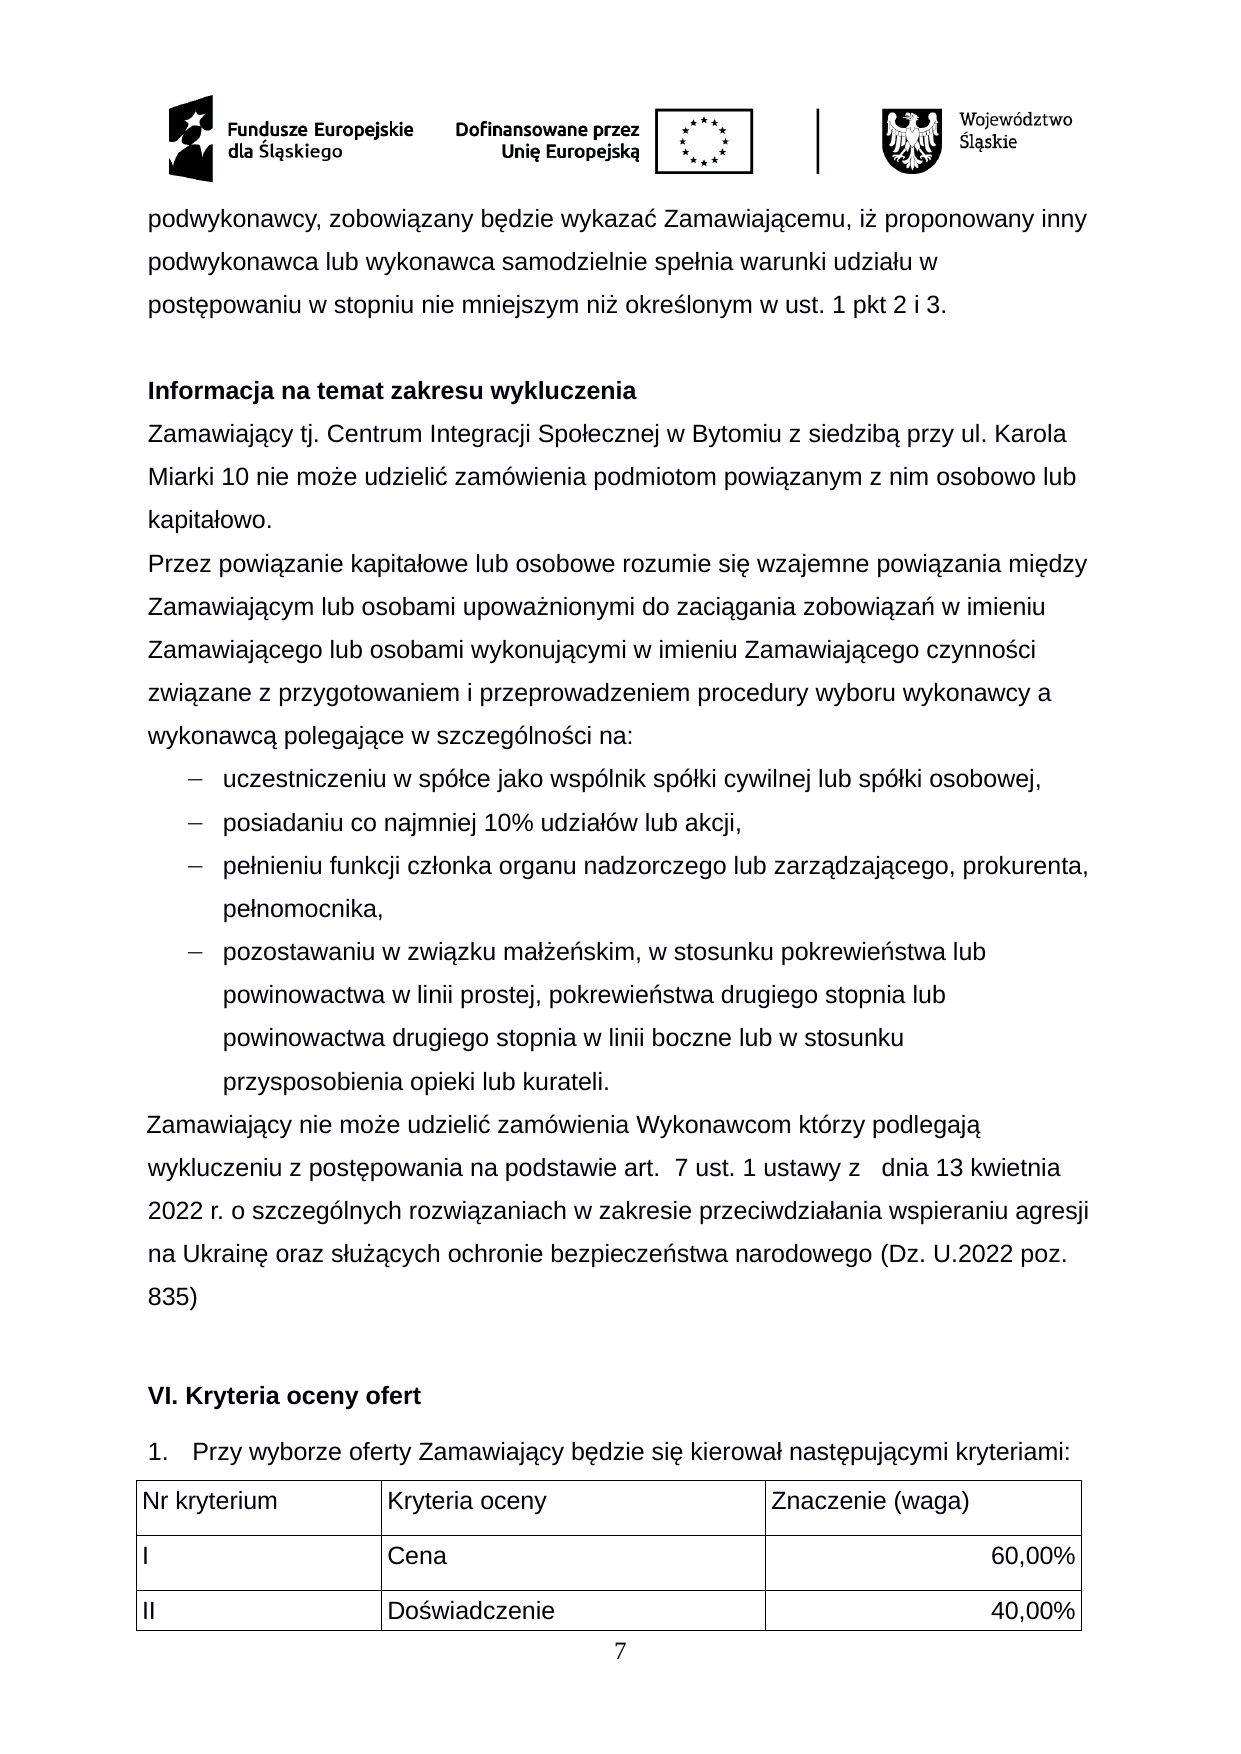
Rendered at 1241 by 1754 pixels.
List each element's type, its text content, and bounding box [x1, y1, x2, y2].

table_header Znaczenie (waga) [766, 1481, 1081, 1535]
text Zamawiający tj. Centrum Integracji Społecznej w Bytomiu z siedzibą przy ul. Karola Miarki 10 nie może udzielić zamówienia podmiotom powiązanym z nim osobowo lub kapitałowo. [148, 419, 1093, 534]
table_header Kryteria oceny [382, 1481, 765, 1535]
text podwykonawcy, zobowiązany będzie wykazać Zamawiającemu, iż proponowany inny podwykonawca lub wykonawca samodzielnie spełnia warunki udziału w postępowaniu w stopniu nie mniejszym niż określonym w ust. 1 pkt 2 i 3. [148, 204, 1093, 319]
list Przy wyborze oferty Zamawiający będzie się kierował następującymi kryteriami: [148, 1437, 1093, 1465]
table_header Nr kryterium [137, 1481, 381, 1535]
picture [147, 73, 1093, 204]
list pozostawaniu w związku małżeńskim, w stosunku pokrewieństwa lub powinowactwa w linii prostej, pokrewieństwa drugiego stopnia lub powinowactwa drugiego stopnia w linii boczne lub w stosunku przysposobienia opieki lub kurateli. [185, 937, 1093, 1095]
text Przez powiązanie kapitałowe lub osobowe rozumie się wzajemne powiązania między Zamawiającym lub osobami upoważnionymi do zaciągania zobowiązań w imieniu Zamawiającego lub osobami wykonującymi w imieniu Zamawiającego czynności związane z przygotowaniem i przeprowadzeniem procedury wyboru wykonawcy a wykonawcą polegające w szczególności na: [148, 549, 1093, 750]
table_cell Cena [382, 1536, 765, 1590]
table_cell 40,00% [766, 1591, 1081, 1630]
text Zamawiający nie może udzielić zamówienia Wykonawcom którzy podlegają wykluczeniu z postępowania na podstawie art. 7 ust. 1 ustawy z dnia 13 kwietnia 2022 r. o szczególnych rozwiązaniach w zakresie przeciwdziałania wspieraniu agresji na Ukrainę oraz służących ochronie bezpieczeństwa narodowego (Dz. U.2022 poz. 835) [146, 1110, 1093, 1311]
table_cell II [137, 1591, 381, 1630]
subtitle VI. Kryteria oceny ofert [148, 1381, 1093, 1410]
list uczestniczeniu w spółce jako wspólnik spółki cywilnej lub spółki osobowej, [185, 764, 1093, 793]
table_cell Doświadczenie [382, 1591, 765, 1630]
list pełnieniu funkcji członka organu nadzorczego lub zarządzającego, prokurenta, pełnomocnika, [185, 851, 1093, 923]
list posiadaniu co najmniej 10% udziałów lub akcji, [185, 807, 1093, 836]
text Informacja na temat zakresu wykluczenia [148, 376, 1093, 405]
table_cell 60,00% [766, 1536, 1081, 1590]
table_cell I [137, 1536, 381, 1590]
